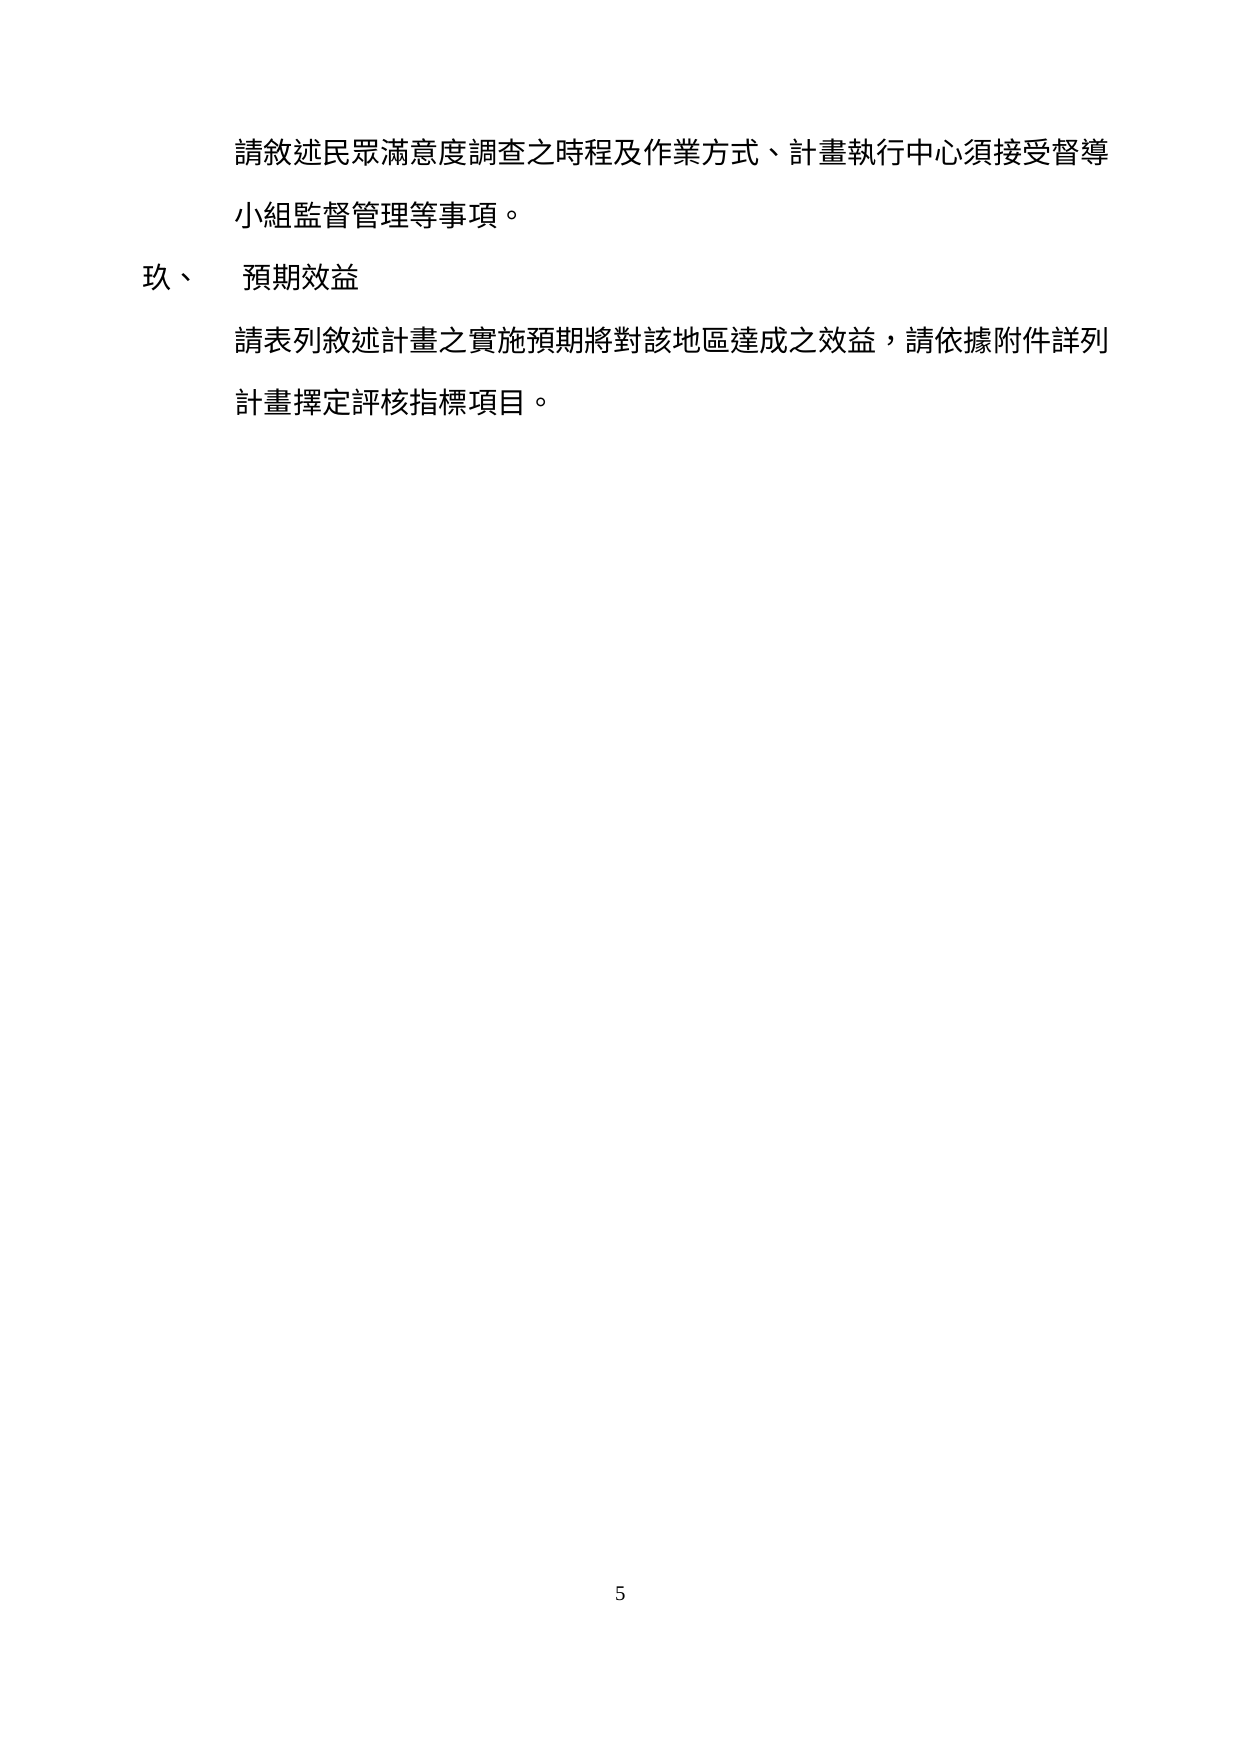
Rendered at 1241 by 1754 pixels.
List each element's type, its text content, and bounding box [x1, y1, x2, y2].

list 預期效益 [142, 234, 1110, 297]
text 請表列敘述計畫之實施預期將對該地區達成之效益，請依據附件詳列計畫擇定評核指標項目。 [234, 297, 1110, 422]
text 請敘述民眾滿意度調查之時程及作業方式、計畫執行中心須接受督導小組監督管理等事項。 [234, 109, 1110, 234]
